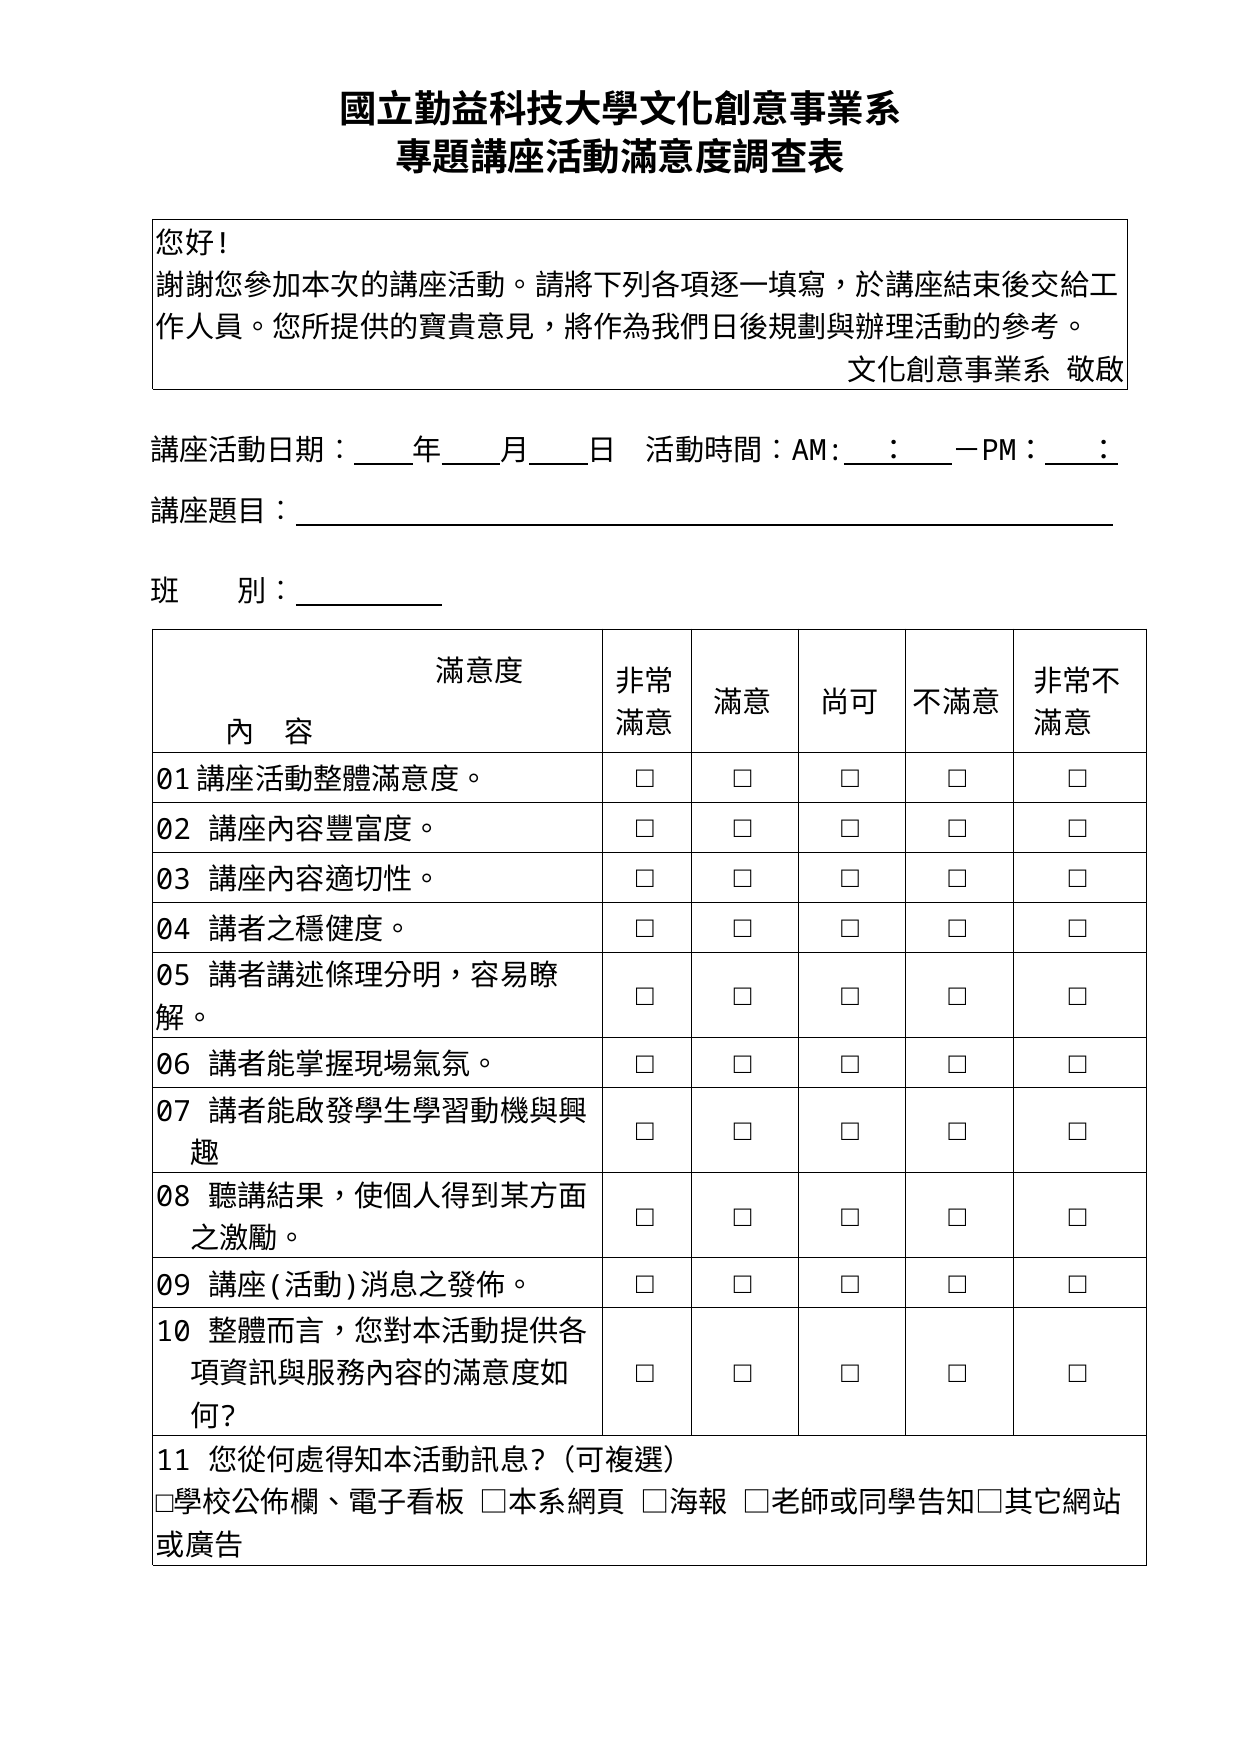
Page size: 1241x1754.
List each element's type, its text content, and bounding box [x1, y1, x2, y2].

text 專題講座活動滿意度調查表 [187, 127, 1053, 181]
table_cell □ [603, 753, 691, 801]
table_cell 07 講者能啟發學生學習動機與興趣 [153, 1088, 602, 1172]
table_cell 10 整體而言，您對本活動提供各項資訊與服務內容的滿意度如何? [153, 1308, 602, 1434]
table_cell □ [603, 803, 691, 851]
table_cell □ [906, 1038, 1013, 1087]
table_cell □ [1014, 753, 1146, 801]
table_cell □ [1014, 1038, 1146, 1087]
table_cell □ [692, 953, 798, 1037]
table_cell □ [1014, 953, 1146, 1037]
table_cell 06 講者能掌握現場氣氛。 [153, 1038, 602, 1087]
table_cell □ [603, 1088, 691, 1172]
table_cell □ [1014, 903, 1146, 951]
table_cell 05 講者講述條理分明，容易瞭解。 [153, 953, 602, 1037]
table_cell 08 聽講結果，使個人得到某方面之激勵。 [153, 1173, 602, 1257]
table_cell □ [799, 853, 905, 901]
table_cell □ [1014, 1308, 1146, 1434]
table_cell □ [906, 903, 1013, 951]
table_cell □ [603, 1258, 691, 1307]
table_cell □ [799, 753, 905, 801]
table_cell □ [1014, 853, 1146, 901]
table_cell □ [799, 1308, 905, 1434]
table_header 您好! 謝謝您參加本次的講座活動。請將下列各項逐一填寫，於講座結束後交給工作人員。您所提供的寶貴意見，將作為我們日後規劃與辦理活動的參考。 文化創意事業系 敬啟 [153, 220, 1127, 388]
table_cell □ [692, 1038, 798, 1087]
table_cell □ [906, 953, 1013, 1037]
table_cell □ [1014, 803, 1146, 851]
table_cell □ [692, 1308, 798, 1434]
text 講座題目︰ [150, 488, 1125, 530]
table_cell □ [906, 1308, 1013, 1434]
table_cell □ [692, 803, 798, 851]
table_cell □ [692, 1173, 798, 1257]
table_cell □ [692, 753, 798, 801]
text 國立勤益科技大學文化創意事業系 [187, 64, 1053, 127]
table_cell □ [906, 1088, 1013, 1172]
table_cell □ [1014, 1258, 1146, 1307]
table_cell □ [799, 903, 905, 951]
table_cell 04 講者之穩健度。 [153, 903, 602, 951]
table_cell □ [603, 1038, 691, 1087]
table_cell □ [906, 1258, 1013, 1307]
table_cell 01講座活動整體滿意度。 [153, 753, 602, 801]
table_header 尚可 [799, 630, 905, 751]
text 班 別︰ [150, 567, 1125, 610]
table_cell □ [692, 1088, 798, 1172]
table_cell □ [1014, 1173, 1146, 1257]
table_cell □ [799, 803, 905, 851]
table_cell □ [603, 953, 691, 1037]
table_cell □ [906, 1173, 1013, 1257]
table_cell □ [1014, 1088, 1146, 1172]
table_header 非常滿意 [603, 630, 691, 751]
table_cell □ [906, 753, 1013, 801]
table_cell □ [692, 903, 798, 951]
table_cell □ [603, 903, 691, 951]
text 講座活動日期︰ 年 月 日 活動時間︰AM: ： －PM： ： [150, 427, 1125, 469]
table_cell □ [906, 853, 1013, 901]
table_header 非常不 滿意 [1014, 630, 1146, 751]
table_header 不滿意 [906, 630, 1013, 751]
table_header 滿意 [692, 630, 798, 751]
table_cell □ [603, 1308, 691, 1434]
table_cell □ [799, 1173, 905, 1257]
table_cell □ [603, 853, 691, 901]
table_cell □ [799, 1088, 905, 1172]
table_cell □ [799, 1038, 905, 1087]
table_cell □ [799, 1258, 905, 1307]
table_header 滿意度 內 容 [153, 630, 602, 751]
table_cell □ [692, 1258, 798, 1307]
table_cell 03 講座內容適切性。 [153, 853, 602, 901]
table_cell □ [692, 853, 798, 901]
table_cell 09 講座(活動)消息之發佈。 [153, 1258, 602, 1307]
table_cell □ [906, 803, 1013, 851]
table_cell 02 講座內容豐富度。 [153, 803, 602, 851]
table_cell □ [603, 1173, 691, 1257]
table_cell 11 您從何處得知本活動訊息?（可複選） □學校公佈欄、電子看板 □本系網頁 □海報 □老師或同學告知□其它網站或廣告 [153, 1436, 1146, 1565]
table_cell □ [799, 953, 905, 1037]
